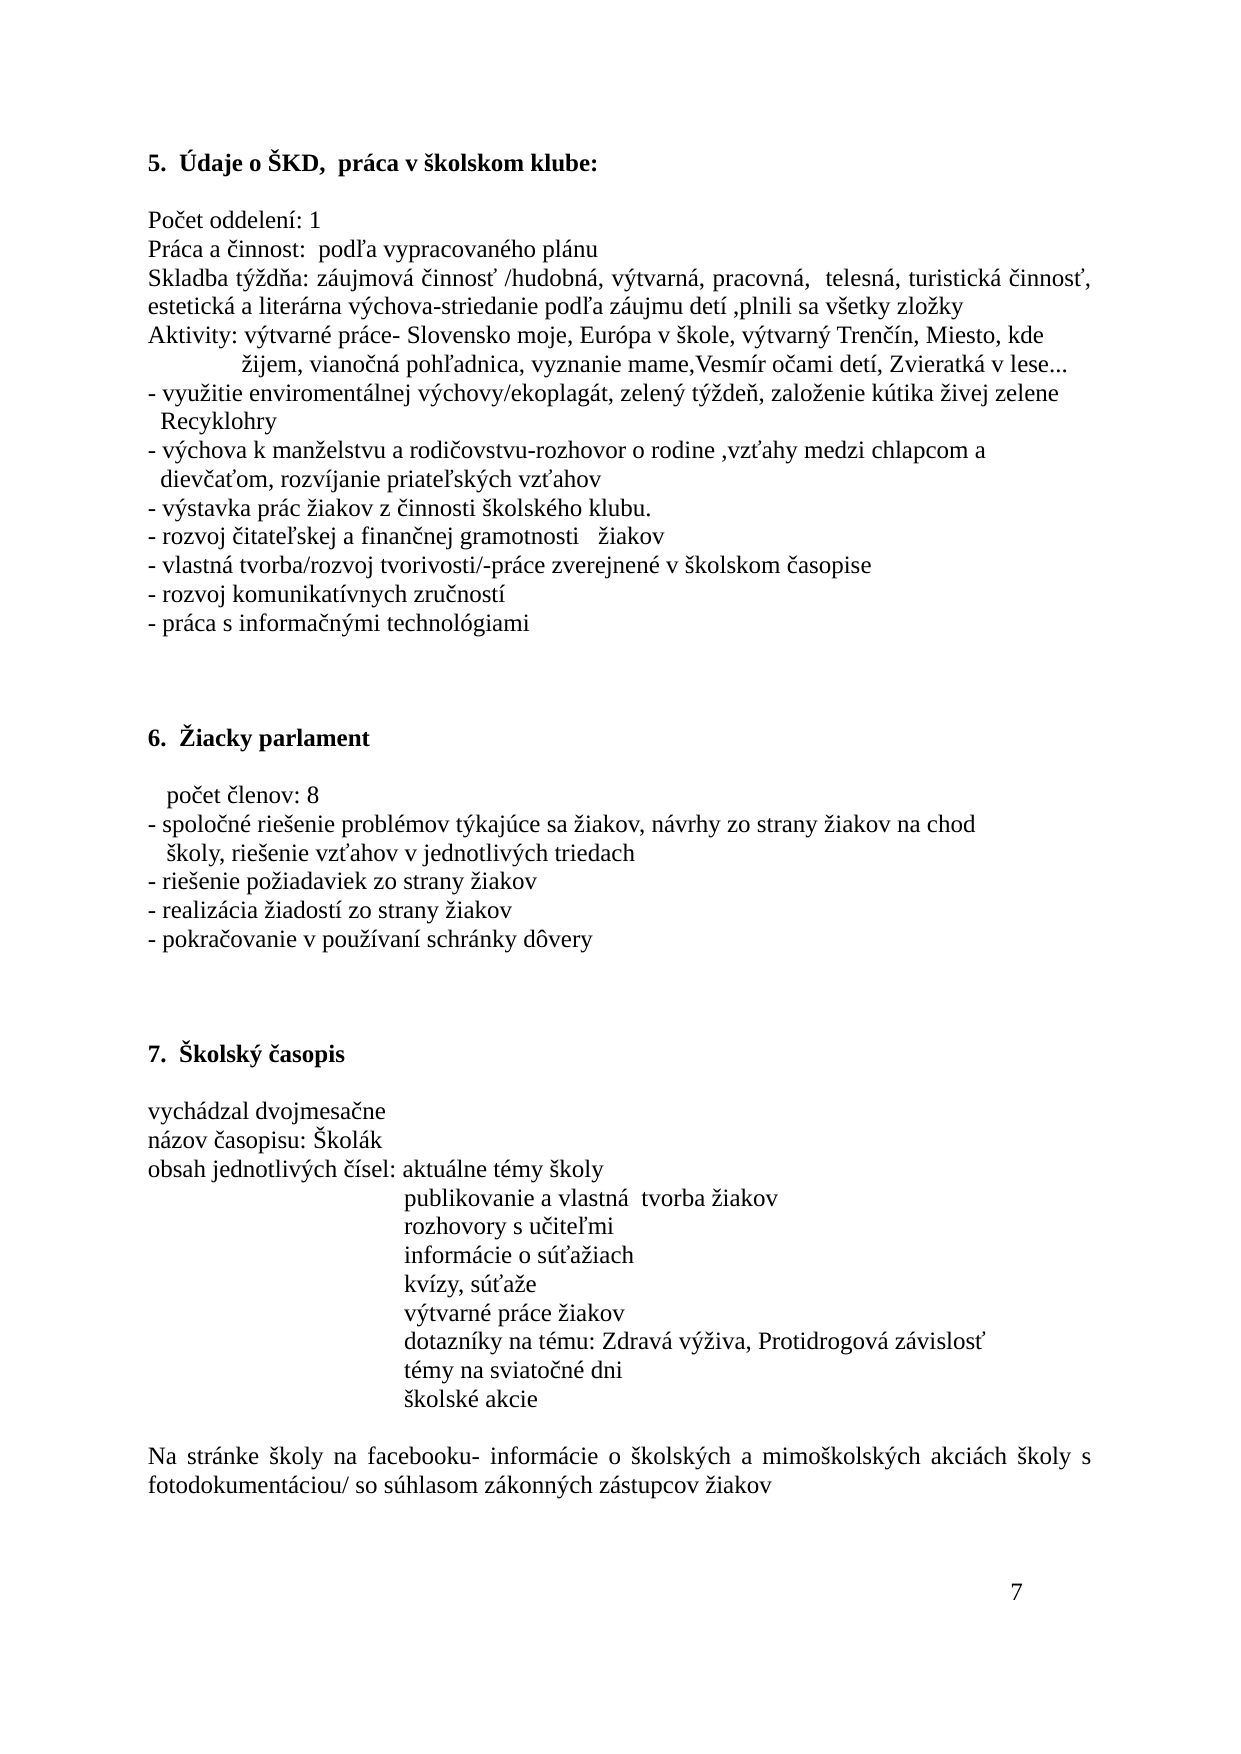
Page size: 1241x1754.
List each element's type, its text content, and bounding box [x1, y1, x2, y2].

text informácie o súťažiach [148, 1240, 1092, 1269]
text - výchova k manželstvu a rodičovstvu-rozhovor o rodine ,vzťahy medzi chlapcom a [148, 435, 1092, 464]
text - využitie enviromentálnej výchovy/ekoplagát, zelený týždeň, založenie kútika živej zelene [148, 378, 1092, 406]
text školské akcie [148, 1384, 1092, 1413]
text Na stránke školy na facebooku- informácie o školských a mimoškolských akciách školy s fotodokumentáciou/ so súhlasom zákonných zástupcov žiakov [148, 1441, 1092, 1499]
text dotazníky na tému: Zdravá výživa, Protidrogová závislosť [148, 1326, 1092, 1355]
text obsah jednotlivých čísel: aktuálne témy školy [148, 1154, 1092, 1183]
text - riešenie požiadaviek zo strany žiakov [148, 866, 1092, 895]
text 5. Údaje o ŠKD, práca v školskom klube: [148, 148, 1092, 176]
text názov časopisu: Školák [148, 1125, 1092, 1154]
text Skladba týždňa: záujmová činnosť /hudobná, výtvarná, pracovná, telesná, turistická činnosť, estetická a literárna výchova-striedanie podľa záujmu detí ,plnili sa všetky zložky [148, 263, 1092, 320]
text - vlastná tvorba/rozvoj tvorivosti/-práce zverejnené v školskom časopise [148, 550, 1092, 579]
text Počet oddelení: 1 [148, 205, 1092, 234]
text - práca s informačnými technológiami [148, 608, 1092, 636]
text 7. Školský časopis [148, 1039, 1092, 1068]
text - rozvoj čitateľskej a finančnej gramotnosti žiakov [148, 521, 1092, 550]
text rozhovory s učiteľmi [148, 1211, 1092, 1240]
text Aktivity: výtvarné práce- Slovensko moje, Európa v škole, výtvarný Trenčín, Miesto, kde [148, 320, 1092, 349]
text vychádzal dvojmesačne [148, 1096, 1092, 1125]
text Recyklohry [148, 406, 1092, 435]
text publikovanie a vlastná tvorba žiakov [148, 1183, 1092, 1211]
text dievčaťom, rozvíjanie priateľských vzťahov [148, 464, 1092, 493]
text - výstavka prác žiakov z činnosti školského klubu. [148, 493, 1092, 521]
text - pokračovanie v používaní schránky dôvery [148, 924, 1092, 953]
text žijem, vianočná pohľadnica, vyznanie mame,Vesmír očami detí, Zvieratká v lese... [148, 349, 1092, 378]
text Práca a činnost: podľa vypracovaného plánu [148, 234, 1092, 263]
text - spoločné riešenie problémov týkajúce sa žiakov, návrhy zo strany žiakov na chod [148, 809, 1092, 838]
text 6. Žiacky parlament [148, 723, 1092, 751]
text témy na sviatočné dni [148, 1355, 1092, 1384]
text - realizácia žiadostí zo strany žiakov [148, 895, 1092, 924]
text počet členov: 8 [148, 780, 1092, 809]
text školy, riešenie vzťahov v jednotlivých triedach [148, 838, 1092, 866]
text - rozvoj komunikatívnych zručností [148, 579, 1092, 608]
text kvízy, súťaže [148, 1269, 1092, 1298]
text výtvarné práce žiakov [148, 1298, 1092, 1326]
